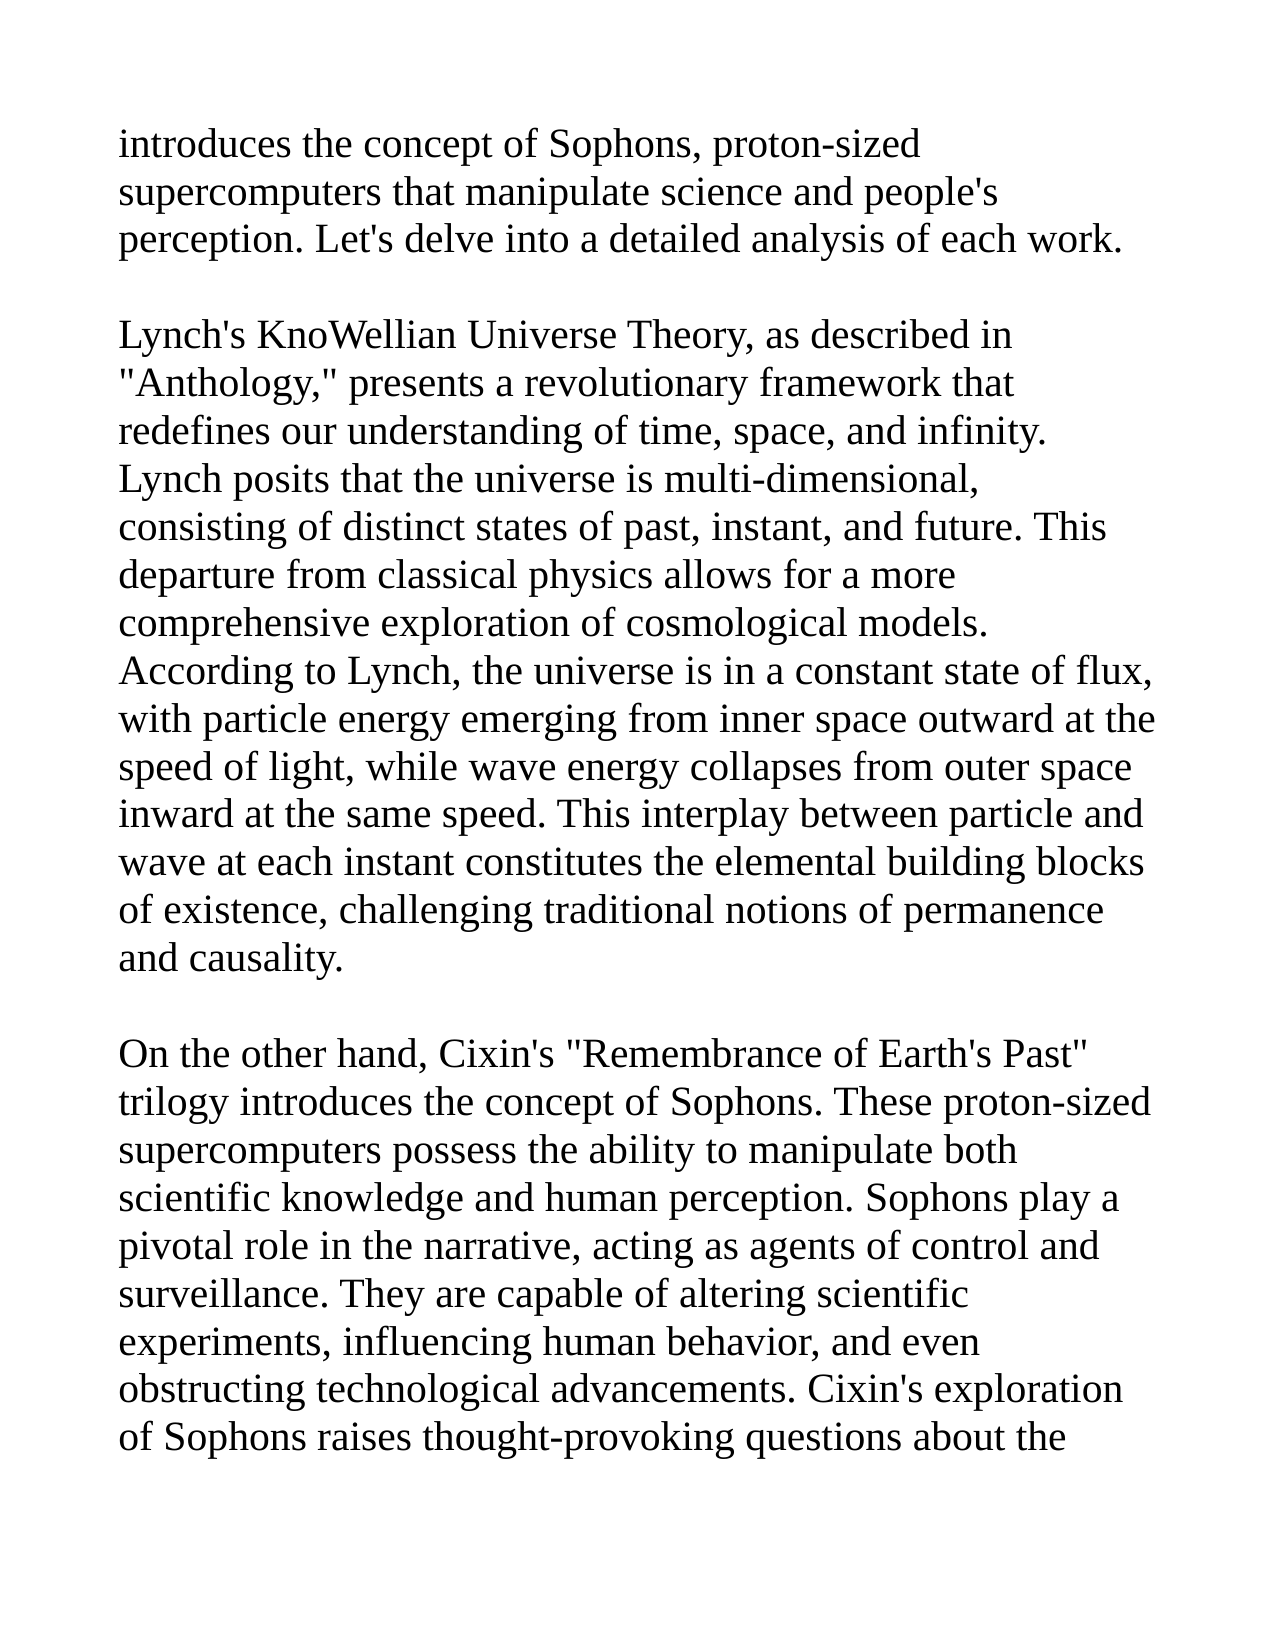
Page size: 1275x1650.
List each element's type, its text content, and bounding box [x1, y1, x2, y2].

text introduces the concept of Sophons, proton-sized supercomputers that manipulate science and people's perception. Let's delve into a detailed analysis of each work. [118, 118, 1157, 262]
text Lynch's KnoWellian Universe Theory, as described in "Anthology," presents a revolutionary framework that redefines our understanding of time, space, and infinity. Lynch posits that the universe is multi-dimensional, consisting of distinct states of past, instant, and future. This departure from classical physics allows for a more comprehensive exploration of cosmological models. According to Lynch, the universe is in a constant state of flux, with particle energy emerging from inner space outward at the speed of light, while wave energy collapses from outer space inward at the same speed. This interplay between particle and wave at each instant constitutes the elemental building blocks of existence, challenging traditional notions of permanence and causality. [118, 310, 1157, 981]
text On the other hand, Cixin's "Remembrance of Earth's Past" trilogy introduces the concept of Sophons. These proton-sized supercomputers possess the ability to manipulate both scientific knowledge and human perception. Sophons play a pivotal role in the narrative, acting as agents of control and surveillance. They are capable of altering scientific experiments, influencing human behavior, and even obstructing technological advancements. Cixin's exploration of Sophons raises thought-provoking questions about the [118, 1028, 1157, 1460]
